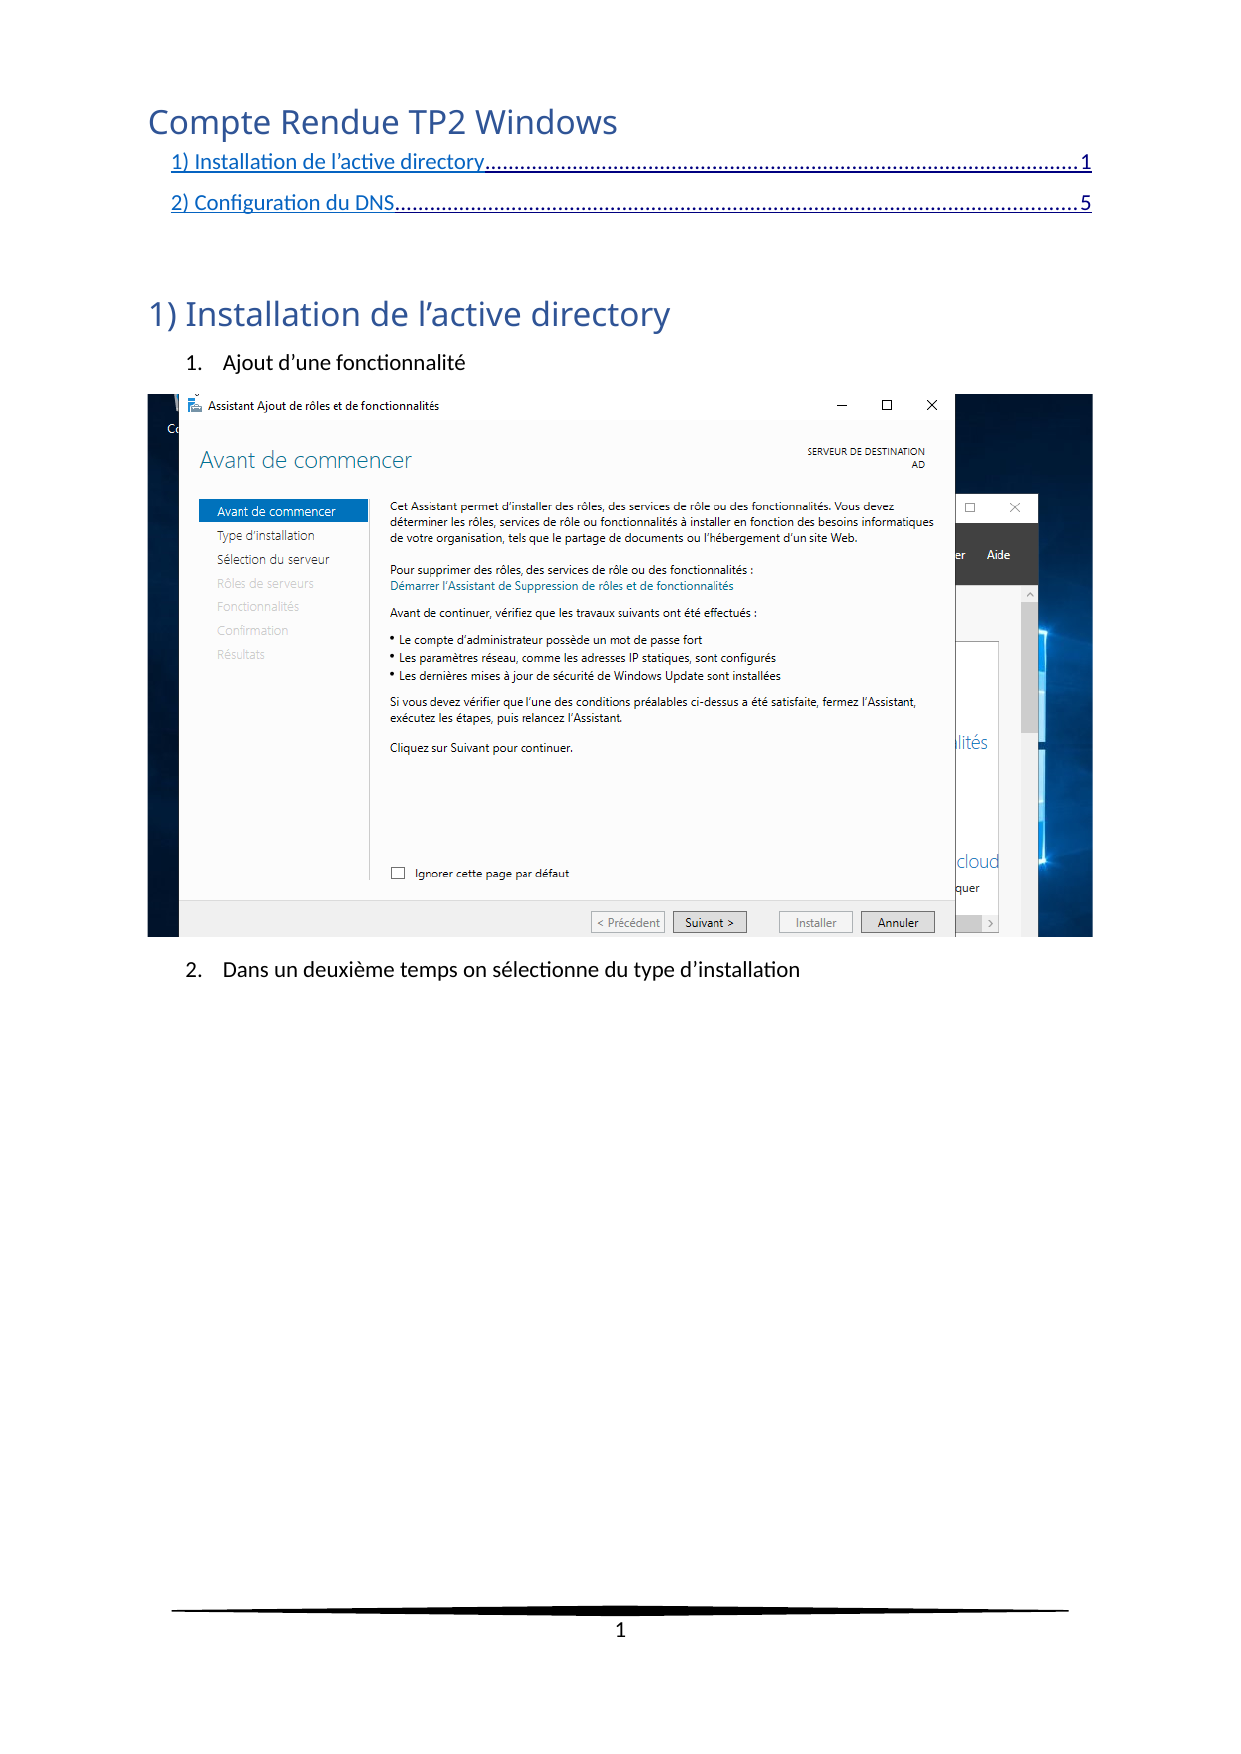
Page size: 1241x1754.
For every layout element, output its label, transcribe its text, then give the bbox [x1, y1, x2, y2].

list Dans un deuxième temps on sélectionne du type d’installation [185, 955, 1093, 983]
subtitle 1) Installation de l’active directory [148, 291, 1093, 337]
text 2) Configuration du DNS 5 [171, 188, 1093, 216]
text 1) Installation de l’active directory 1 [171, 147, 1093, 175]
text Compte Rendue TP2 Windows [148, 99, 1093, 144]
list Ajout d’une fonctionnalité [185, 348, 1093, 376]
